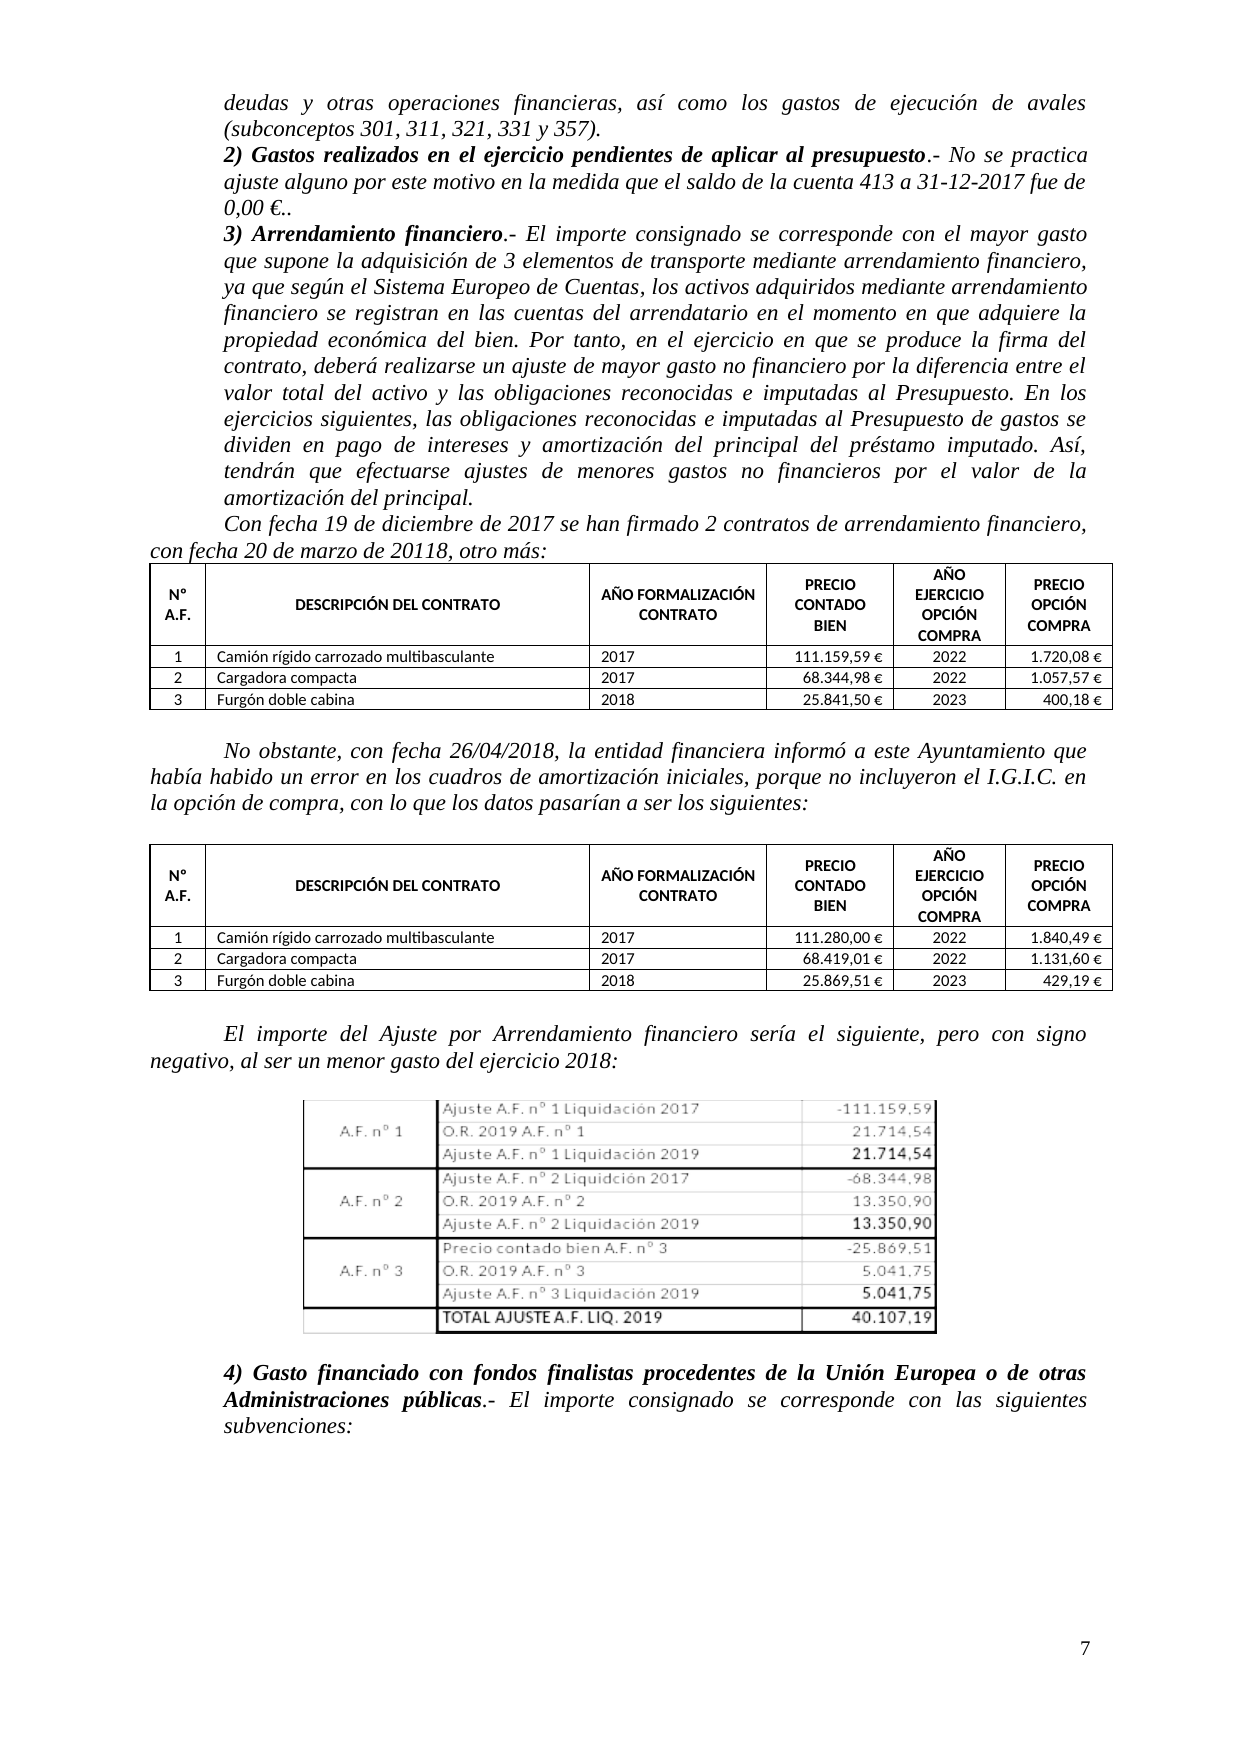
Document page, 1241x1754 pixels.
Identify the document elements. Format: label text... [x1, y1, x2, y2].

table_cell 2017 [590, 927, 766, 947]
table_cell 3 [151, 689, 205, 709]
table_cell 2022 [894, 949, 1005, 969]
table_cell 1.131,60 € [1006, 949, 1112, 969]
table_header DESCRIPCIÓN DEL CONTRATO [206, 564, 589, 645]
table_cell Cargadora compacta [206, 668, 589, 688]
table_header PRECIO OPCIÓN COMPRA [1006, 564, 1112, 645]
text Con fecha 19 de diciembre de 2017 se han firmado 2 contratos de arrendamiento financiero, con fecha 20 de marzo de 20118, otro más: [150, 510, 1090, 563]
table_cell 2 [151, 668, 205, 688]
table_header AÑO EJERCICIO OPCIÓN COMPRA [894, 564, 1005, 645]
table_header PRECIO CONTADO BIEN [767, 845, 893, 926]
text 3) Arrendamiento financiero.- El importe consignado se corresponde con el mayor gasto que supone la adquisición de 3 elementos de transporte mediante arrendamiento financiero, ya que según el Sistema Europeo de Cuentas, los activos adquiridos mediante arrendamiento financiero se registran en las cuentas del arrendatario en el momento en que adquiere la propiedad económica del bien. Por tanto, en el ejercicio en que se produce la firma del contrato, deberá realizarse un ajuste de mayor gasto no financiero por la diferencia entre el valor total del activo y las obligaciones reconocidas e imputadas al Presupuesto. En los ejercicios siguientes, las obligaciones reconocidas e imputadas al Presupuesto de gastos se dividen en pago de intereses y amortización del principal del préstamo imputado. Así, tendrán que efectuarse ajustes de menores gastos no financieros por el valor de la amortización del principal. [224, 220, 1090, 510]
table_header PRECIO CONTADO BIEN [767, 564, 893, 645]
table_cell 25.869,51 € [767, 970, 893, 990]
table_cell 2017 [590, 646, 766, 667]
table_cell 400,18 € [1006, 689, 1112, 709]
table_header AÑO EJERCICIO OPCIÓN COMPRA [894, 845, 1005, 926]
table_cell 2018 [590, 970, 766, 990]
table_cell 2022 [894, 668, 1005, 688]
table_cell 1 [151, 646, 205, 667]
table_cell 2017 [590, 949, 766, 969]
table_cell Furgón doble cabina [206, 970, 589, 990]
table_cell 2018 [590, 689, 766, 709]
table_cell 429,19 € [1006, 970, 1112, 990]
table_header AÑO FORMALIZACIÓN CONTRATO [590, 845, 766, 926]
table_cell Camión rígido carrozado multibasculante [206, 927, 589, 947]
text 2) Gastos realizados en el ejercicio pendientes de aplicar al presupuesto.- No se practica ajuste alguno por este motivo en la medida que el saldo de la cuenta 413 a 31-12-2017 fue de 0,00 €.. [224, 141, 1090, 220]
table_cell 1.840,49 € [1006, 927, 1112, 947]
table_cell 1.720,08 € [1006, 646, 1112, 667]
table_cell 2023 [894, 689, 1005, 709]
table_cell Furgón doble cabina [206, 689, 589, 709]
table_cell 2023 [894, 970, 1005, 990]
table_cell 2022 [894, 646, 1005, 667]
table_cell 68.344,98 € [767, 668, 893, 688]
table_cell 25.841,50 € [767, 689, 893, 709]
table_cell 2 [151, 949, 205, 969]
table_cell 68.419,01 € [767, 949, 893, 969]
table_header AÑO FORMALIZACIÓN CONTRATO [590, 564, 766, 645]
table_cell 1.057,57 € [1006, 668, 1112, 688]
table_cell 2022 [894, 927, 1005, 947]
table_cell Camión rígido carrozado multibasculante [206, 646, 589, 667]
table_cell Cargadora compacta [206, 949, 589, 969]
table_header Nº A.F. [151, 845, 205, 926]
text deudas y otras operaciones financieras, así como los gastos de ejecución de avales (subconceptos 301, 311, 321, 331 y 357). [224, 89, 1090, 141]
table_cell 111.159,59 € [767, 646, 893, 667]
table_cell 2017 [590, 668, 766, 688]
table_header Nº A.F. [151, 564, 205, 645]
table_header DESCRIPCIÓN DEL CONTRATO [206, 845, 589, 926]
text No obstante, con fecha 26/04/2018, la entidad financiera informó a este Ayuntamiento que había habido un error en los cuadros de amortización iniciales, porque no incluyeron el I.G.I.C. en la opción de compra, con lo que los datos pasarían a ser los siguientes: [150, 737, 1090, 816]
text El importe del Ajuste por Arrendamiento financiero sería el siguiente, pero con signo negativo, al ser un menor gasto del ejercicio 2018: [150, 1019, 1090, 1074]
table_header PRECIO OPCIÓN COMPRA [1006, 845, 1112, 926]
table_cell 111.280,00 € [767, 927, 893, 947]
text 4) Gasto financiado con fondos finalistas procedentes de la Unión Europea o de otras Administraciones públicas.- El importe consignado se corresponde con las siguientes subvenciones: [224, 1359, 1090, 1438]
table_cell 1 [151, 927, 205, 947]
table_cell 3 [151, 970, 205, 990]
